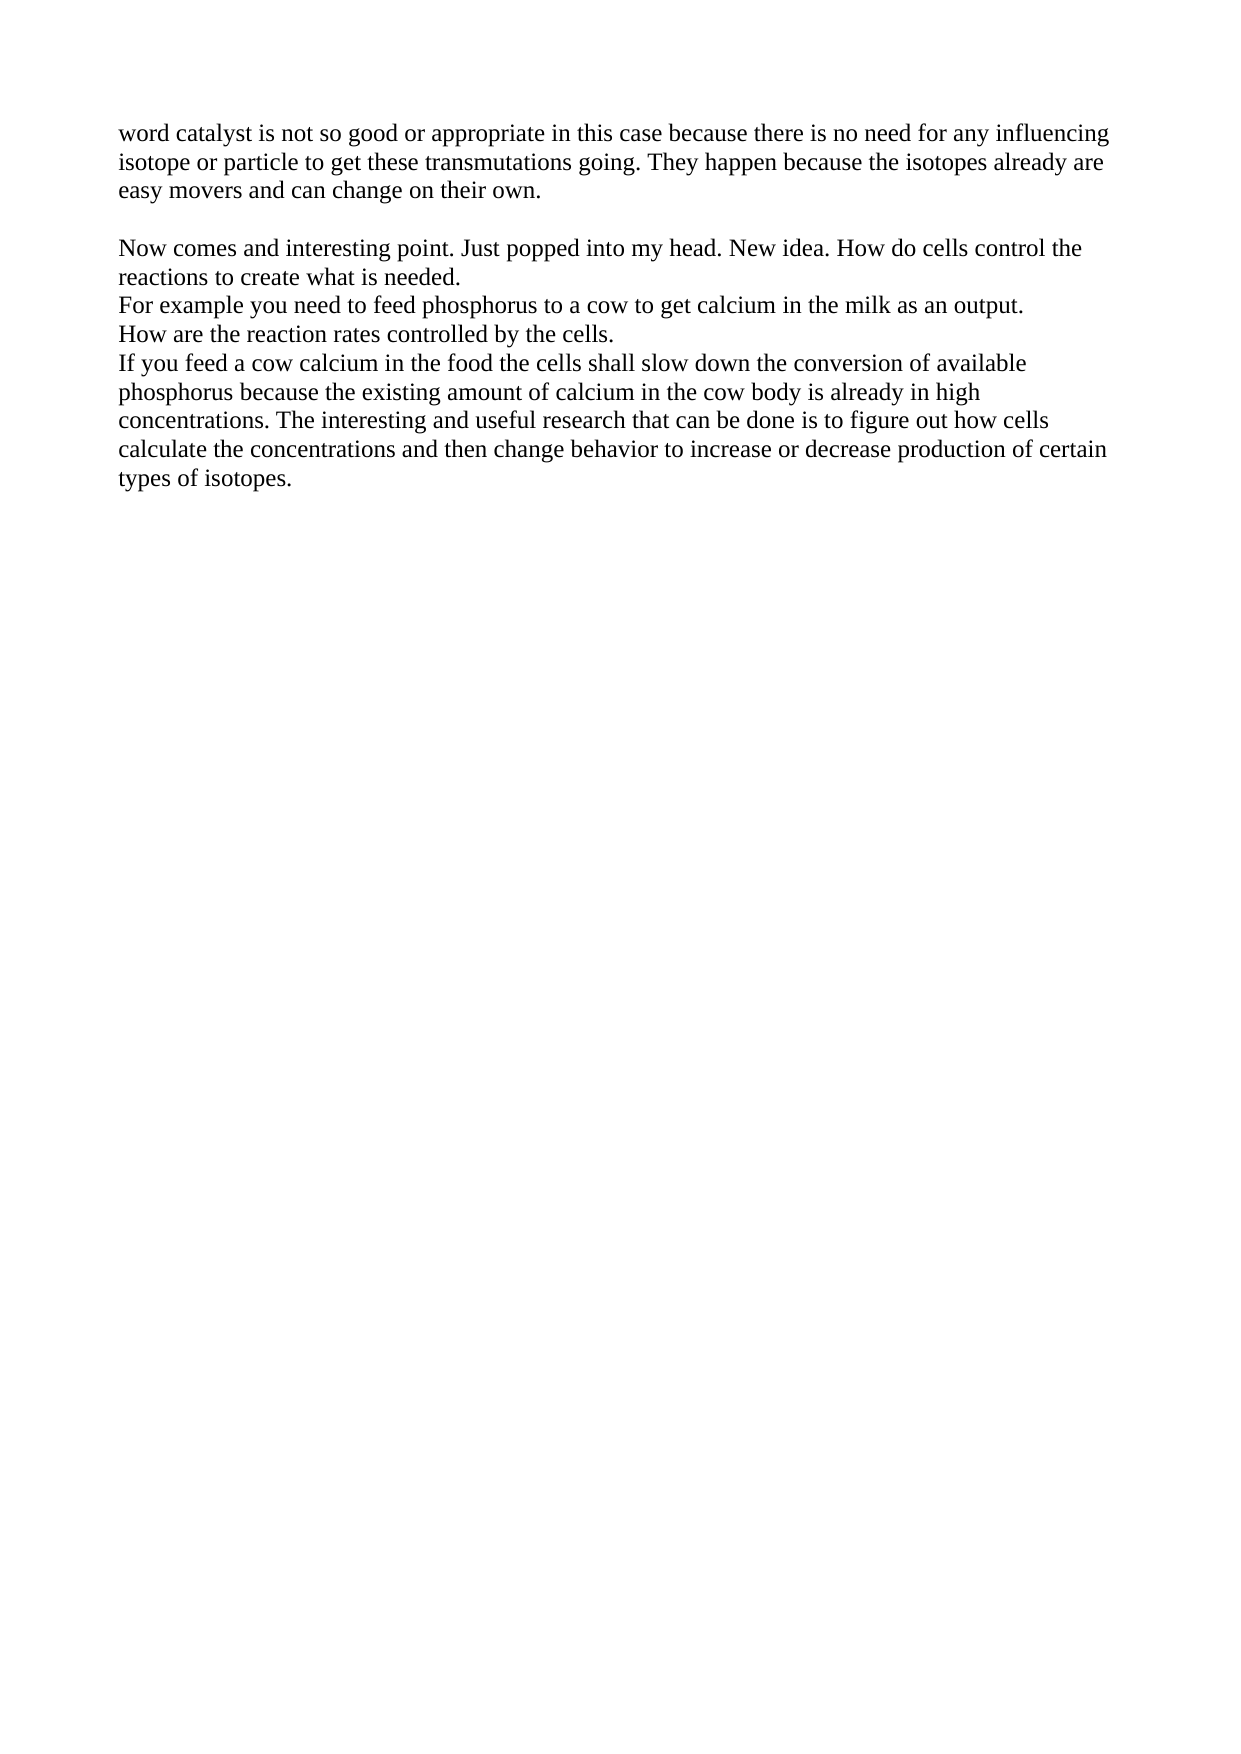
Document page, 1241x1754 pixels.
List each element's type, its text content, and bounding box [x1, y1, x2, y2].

text For example you need to feed phosphorus to a cow to get calcium in the milk as an output. [118, 291, 1122, 319]
text How are the reaction rates controlled by the cells. [118, 319, 1122, 348]
text word catalyst is not so good or appropriate in this case because there is no need for any influencing isotope or particle to get these transmutations going. They happen because the isotopes already are easy movers and can change on their own. [118, 118, 1122, 204]
text Now comes and interesting point. Just popped into my head. New idea. How do cells control the reactions to create what is needed. [118, 233, 1122, 291]
text If you feed a cow calcium in the food the cells shall slow down the conversion of available phosphorus because the existing amount of calcium in the cow body is already in high concentrations. The interesting and useful research that can be done is to figure out how cells calculate the concentrations and then change behavior to increase or decrease production of certain types of isotopes. [118, 348, 1122, 492]
